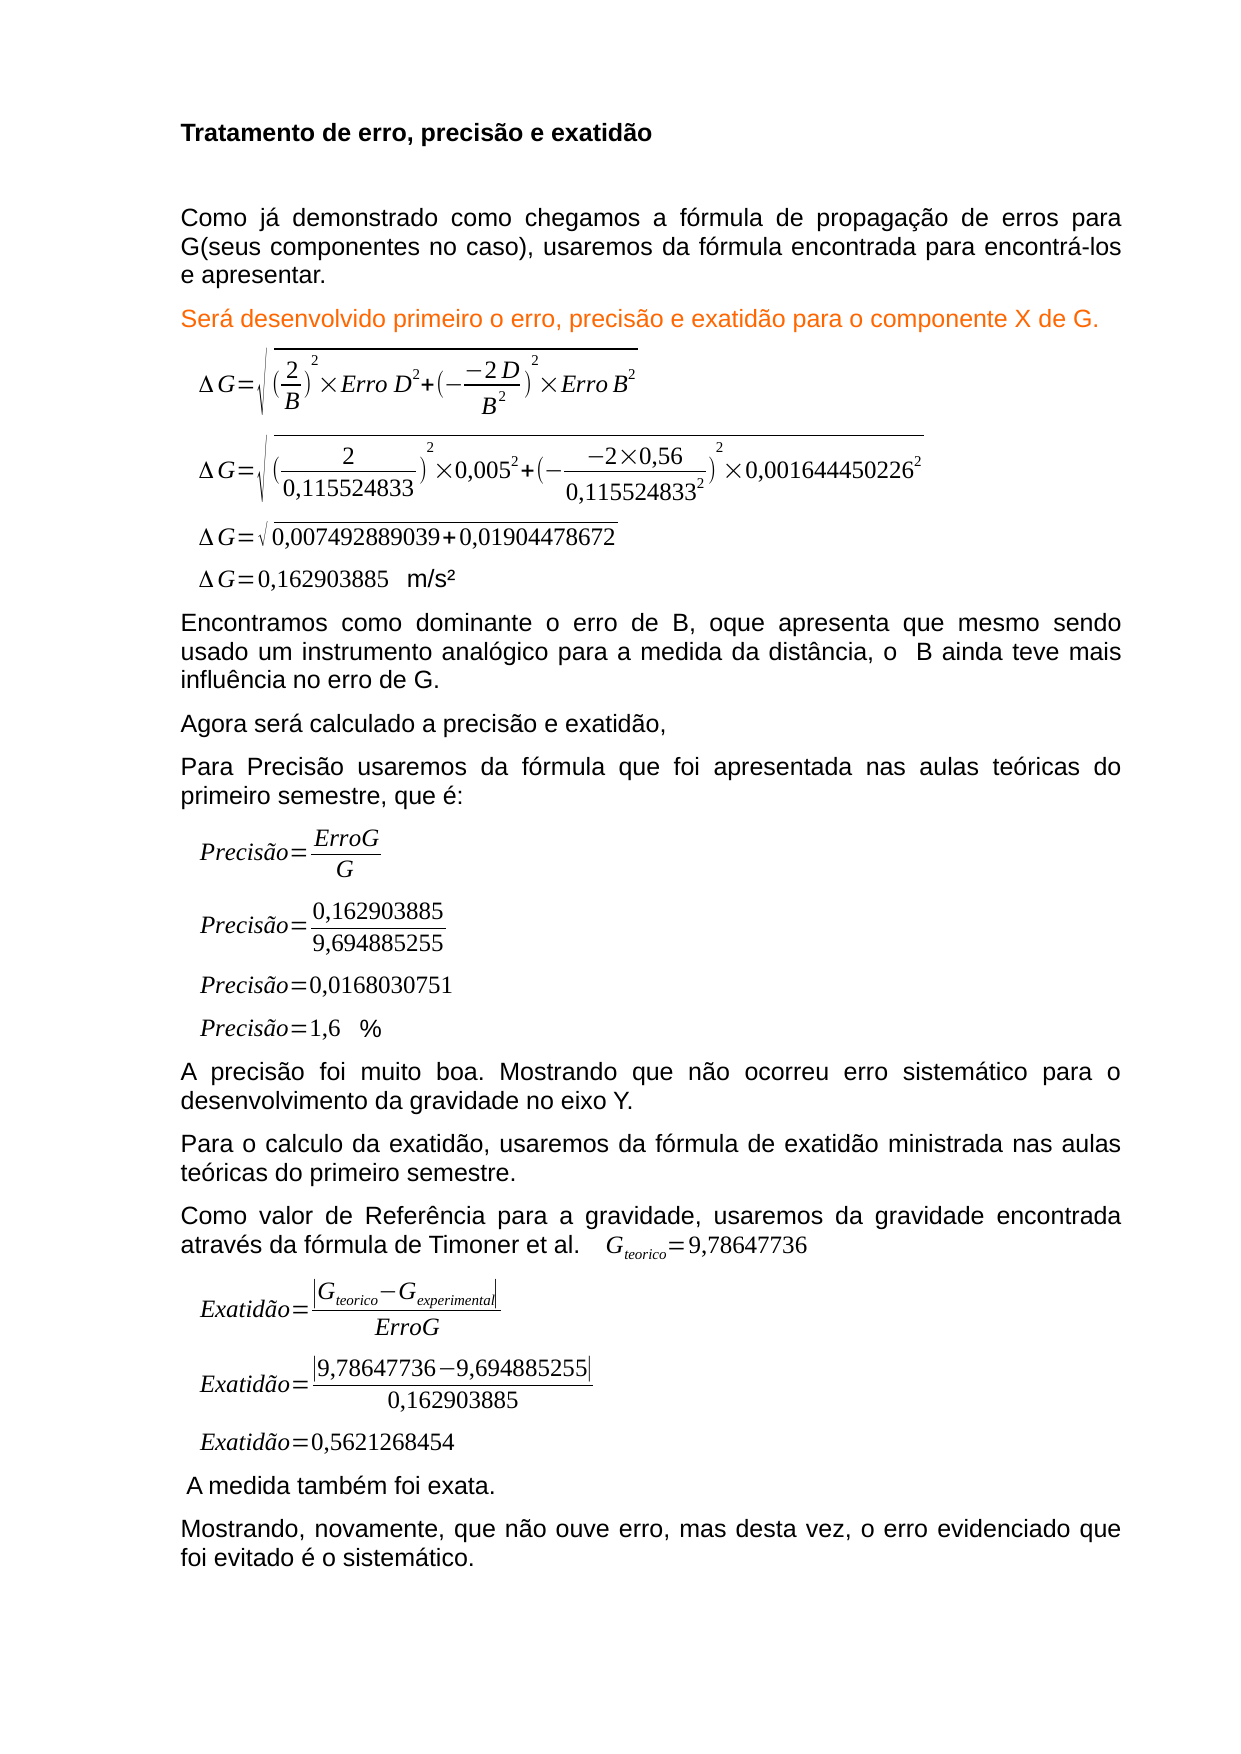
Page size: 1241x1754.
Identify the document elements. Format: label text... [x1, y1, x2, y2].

text % [180, 1014, 1123, 1043]
text Como valor de Referência para a gravidade, usaremos da gravidade encontrada através da fórmula de Timoner et al. [180, 1201, 1123, 1263]
text A medida também foi exata. [180, 1471, 1123, 1500]
text Mostrando, novamente, que não ouve erro, mas desta vez, o erro evidenciado que foi evitado é o sistemático. [180, 1514, 1123, 1572]
text A precisão foi muito boa. Mostrando que não ocorreu erro sistemático para o desenvolvimento da gravidade no eixo Y. [180, 1057, 1123, 1115]
text Agora será calculado a precisão e exatidão, [180, 709, 1123, 737]
text Será desenvolvido primeiro o erro, precisão e exatidão para o componente X de G. [180, 303, 1123, 332]
text m/s² [180, 564, 1123, 593]
text Para Precisão usaremos da fórmula que foi apresentada nas aulas teóricas do primeiro semestre, que é: [180, 752, 1123, 809]
text Para o calculo da exatidão, usaremos da fórmula de exatidão ministrada nas aulas teóricas do primeiro semestre. [180, 1129, 1123, 1187]
text Encontramos como dominante o erro de B, oque apresenta que mesmo sendo usado um instrumento analógico para a medida da distância, o B ainda teve mais influência no erro de G. [180, 608, 1123, 694]
subtitle Tratamento de erro, precisão e exatidão [180, 118, 1123, 147]
text Como já demonstrado como chegamos a fórmula de propagação de erros para G(seus componentes no caso), usaremos da fórmula encontrada para encontrá-los e apresentar. [180, 203, 1123, 289]
